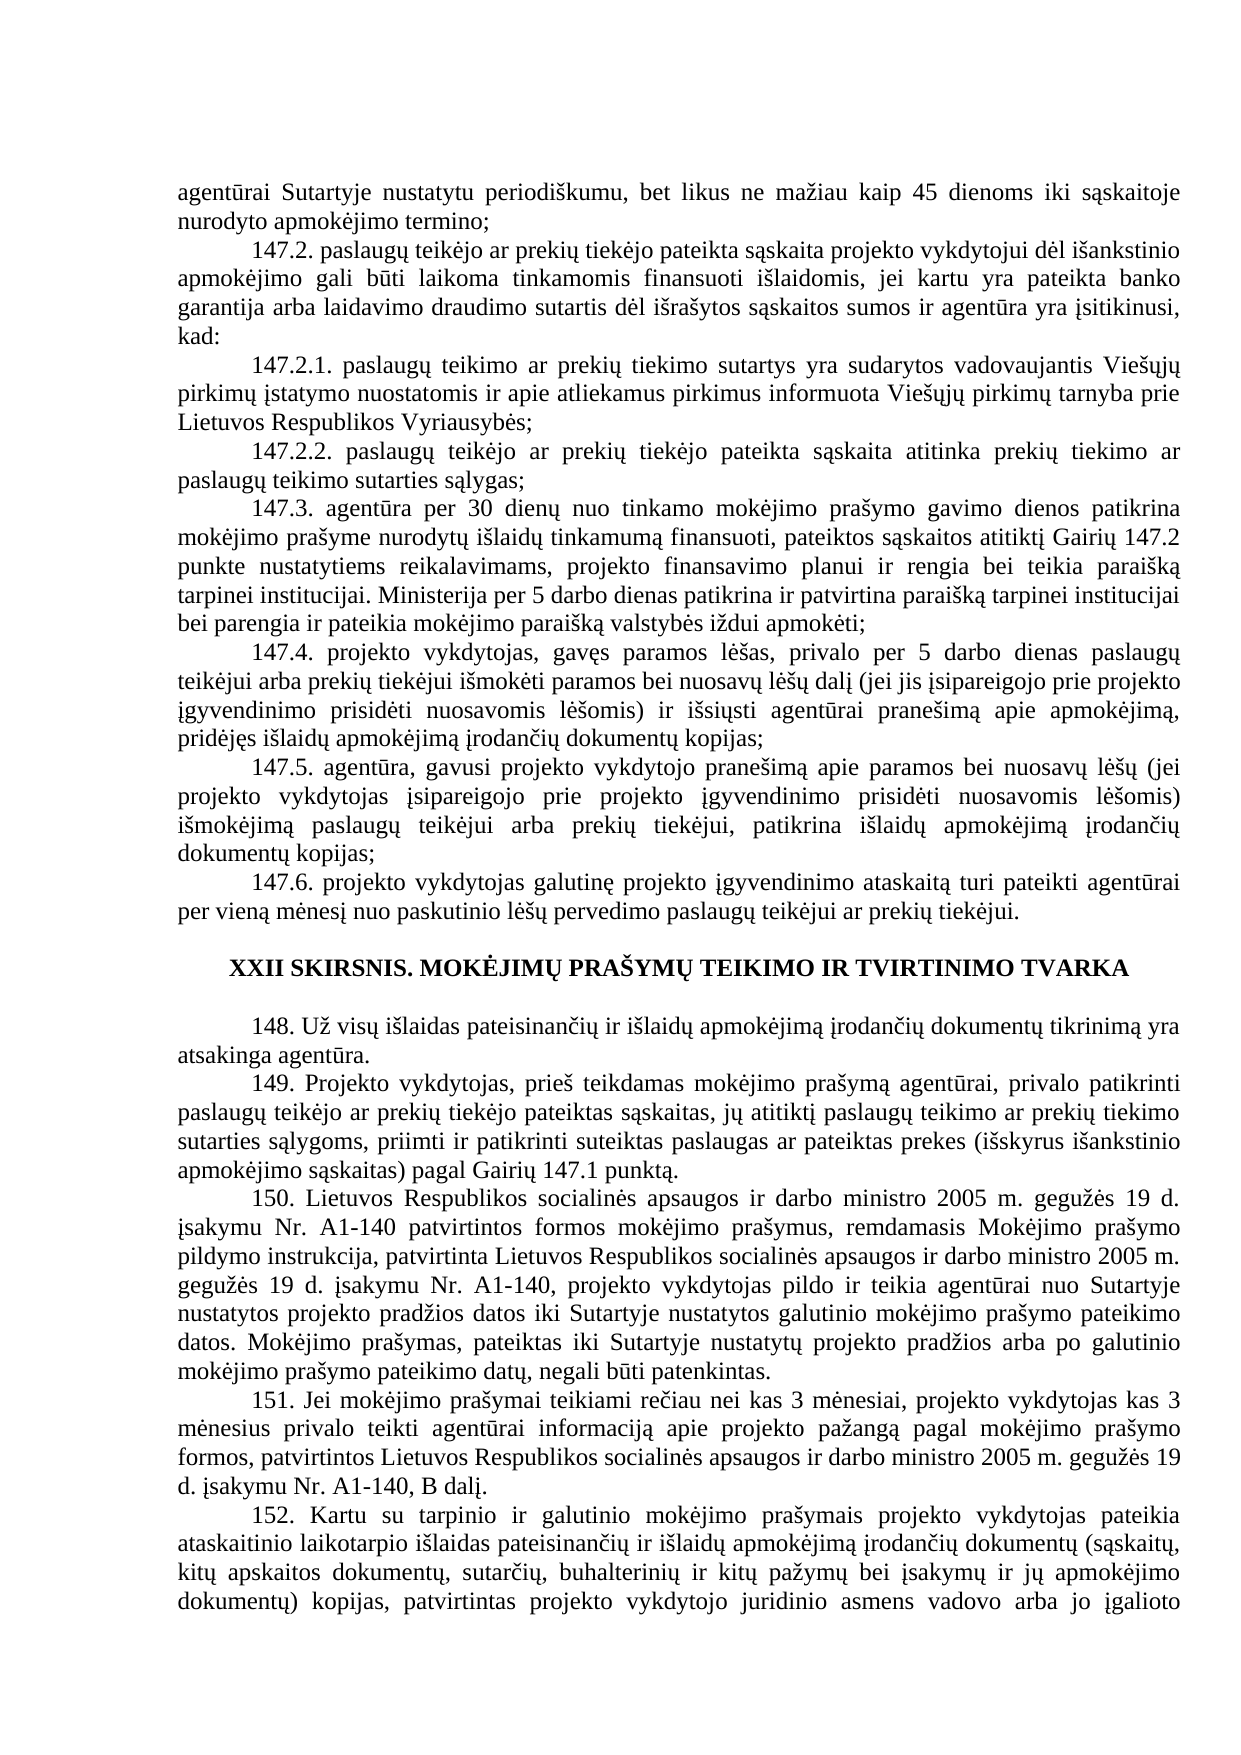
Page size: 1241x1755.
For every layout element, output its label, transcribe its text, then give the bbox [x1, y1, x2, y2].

text 150. Lietuvos Respublikos socialinės apsaugos ir darbo ministro 2005 m. gegužės 19 d. įsakymu Nr. A1-140 patvirtintos formos mokėjimo prašymus, remdamasis Mokėjimo prašymo pildymo instrukcija, patvirtinta Lietuvos Respublikos socialinės apsaugos ir darbo ministro 2005 m. gegužės 19 d. įsakymu Nr. A1-140, projekto vykdytojas pildo ir teikia agentūrai nuo Sutartyje nustatytos projekto pradžios datos iki Sutartyje nustatytos galutinio mokėjimo prašymo pateikimo datos. Mokėjimo prašymas, pateiktas iki Sutartyje nustatytų projekto pradžios arba po galutinio mokėjimo prašymo pateikimo datų, negali būti patenkintas. [177, 1183, 1181, 1385]
text 149. Projekto vykdytojas, prieš teikdamas mokėjimo prašymą agentūrai, privalo patikrinti paslaugų teikėjo ar prekių tiekėjo pateiktas sąskaitas, jų atitiktį paslaugų teikimo ar prekių tiekimo sutarties sąlygoms, priimti ir patikrinti suteiktas paslaugas ar pateiktas prekes (išskyrus išankstinio apmokėjimo sąskaitas) pagal Gairių 147.1 punktą. [177, 1068, 1181, 1183]
text 147.2. paslaugų teikėjo ar prekių tiekėjo pateikta sąskaita projekto vykdytojui dėl išankstinio apmokėjimo gali būti laikoma tinkamomis finansuoti išlaidomis, jei kartu yra pateikta banko garantija arba laidavimo draudimo sutartis dėl išrašytos sąskaitos sumos ir agentūra yra įsitikinusi, kad: [177, 235, 1181, 350]
text 147.2.2. paslaugų teikėjo ar prekių tiekėjo pateikta sąskaita atitinka prekių tiekimo ar paslaugų teikimo sutarties sąlygas; [177, 436, 1181, 493]
text 147.3. agentūra per 30 dienų nuo tinkamo mokėjimo prašymo gavimo dienos patikrina mokėjimo prašyme nurodytų išlaidų tinkamumą finansuoti, pateiktos sąskaitos atitiktį Gairių 147.2 punkte nustatytiems reikalavimams, projekto finansavimo planui ir rengia bei teikia paraišką tarpinei institucijai. Ministerija per 5 darbo dienas patikrina ir patvirtina paraišką tarpinei institucijai bei parengia ir pateikia mokėjimo paraišką valstybės iždui apmokėti; [177, 493, 1181, 637]
text 147.5. agentūra, gavusi projekto vykdytojo pranešimą apie paramos bei nuosavų lėšų (jei projekto vykdytojas įsipareigojo prie projekto įgyvendinimo prisidėti nuosavomis lėšomis) išmokėjimą paslaugų teikėjui arba prekių tiekėjui, patikrina išlaidų apmokėjimą įrodančių dokumentų kopijas; [177, 752, 1181, 867]
text 148. Už visų išlaidas pateisinančių ir išlaidų apmokėjimą įrodančių dokumentų tikrinimą yra atsakinga agentūra. [177, 1011, 1181, 1068]
text 151. Jei mokėjimo prašymai teikiami rečiau nei kas 3 mėnesiai, projekto vykdytojas kas 3 mėnesius privalo teikti agentūrai informaciją apie projekto pažangą pagal mokėjimo prašymo formos, patvirtintos Lietuvos Respublikos socialinės apsaugos ir darbo ministro 2005 m. gegužės 19 d. įsakymu Nr. A1-140, B dalį. [177, 1385, 1181, 1500]
text 147.2.1. paslaugų teikimo ar prekių tiekimo sutartys yra sudarytos vadovaujantis Viešųjų pirkimų įstatymo nuostatomis ir apie atliekamus pirkimus informuota Viešųjų pirkimų tarnyba prie Lietuvos Respublikos Vyriausybės; [177, 350, 1181, 436]
text 147.4. projekto vykdytojas, gavęs paramos lėšas, privalo per 5 darbo dienas paslaugų teikėjui arba prekių tiekėjui išmokėti paramos bei nuosavų lėšų dalį (jei jis įsipareigojo prie projekto įgyvendinimo prisidėti nuosavomis lėšomis) ir išsiųsti agentūrai pranešimą apie apmokėjimą, pridėjęs išlaidų apmokėjimą įrodančių dokumentų kopijas; [177, 637, 1181, 752]
text agentūrai Sutartyje nustatytu periodiškumu, bet likus ne mažiau kaip 45 dienoms iki sąskaitoje nurodyto apmokėjimo termino; [177, 177, 1181, 235]
text 147.6. projekto vykdytojas galutinę projekto įgyvendinimo ataskaitą turi pateikti agentūrai per vieną mėnesį nuo paskutinio lėšų pervedimo paslaugų teikėjui ar prekių tiekėjui. [177, 867, 1181, 925]
text XXII SKIRSNIS. MOKĖJIMŲ PRAŠYMŲ TEIKIMO IR TVIRTINIMO TVARKA [177, 953, 1181, 982]
text 152. Kartu su tarpinio ir galutinio mokėjimo prašymais projekto vykdytojas pateikia ataskaitinio laikotarpio išlaidas pateisinančių ir išlaidų apmokėjimą įrodančių dokumentų (sąskaitų, kitų apskaitos dokumentų, sutarčių, buhalterinių ir kitų pažymų bei įsakymų ir jų apmokėjimo dokumentų) kopijas, patvirtintas projekto vykdytojo juridinio asmens vadovo arba jo įgalioto [177, 1500, 1181, 1615]
